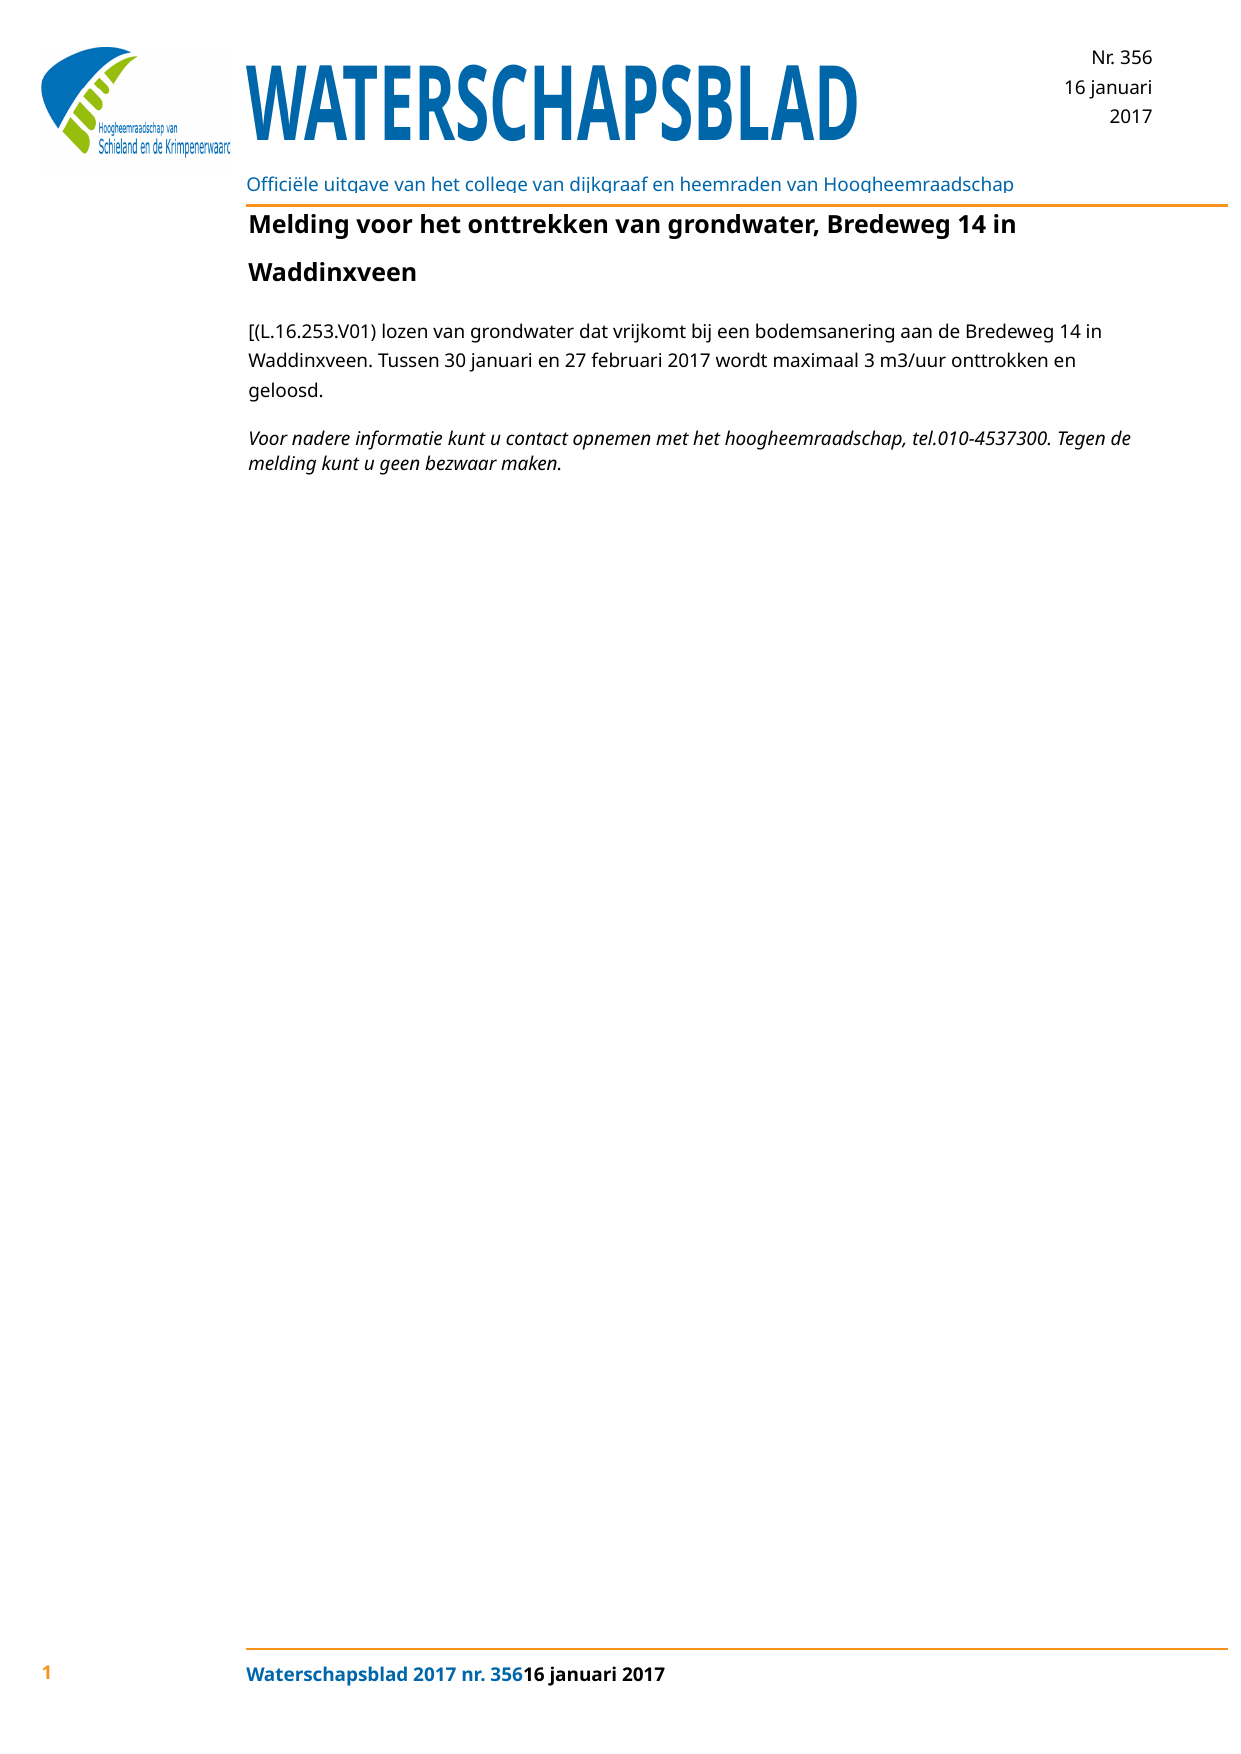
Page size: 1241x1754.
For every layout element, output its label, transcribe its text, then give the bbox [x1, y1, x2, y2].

text [(L.16.253.V01) lozen van grondwater dat vrijkomt bij een bodemsanering aan de Bredeweg 14 in Waddinxveen. Tussen 30 januari en 27 februari 2017 wordt maximaal 3 m3/uur onttrokken en geloosd. [248, 318, 1152, 403]
picture [41, 47, 231, 172]
text Melding voor het onttrekken van grondwater, Bredeweg 14 in Waddinxveen [248, 207, 1152, 288]
text Voor nadere informatie kunt u contact opnemen met het hoogheemraadschap, tel.010-4537300. Tegen de melding kunt u geen bezwaar maken. [248, 425, 1152, 476]
